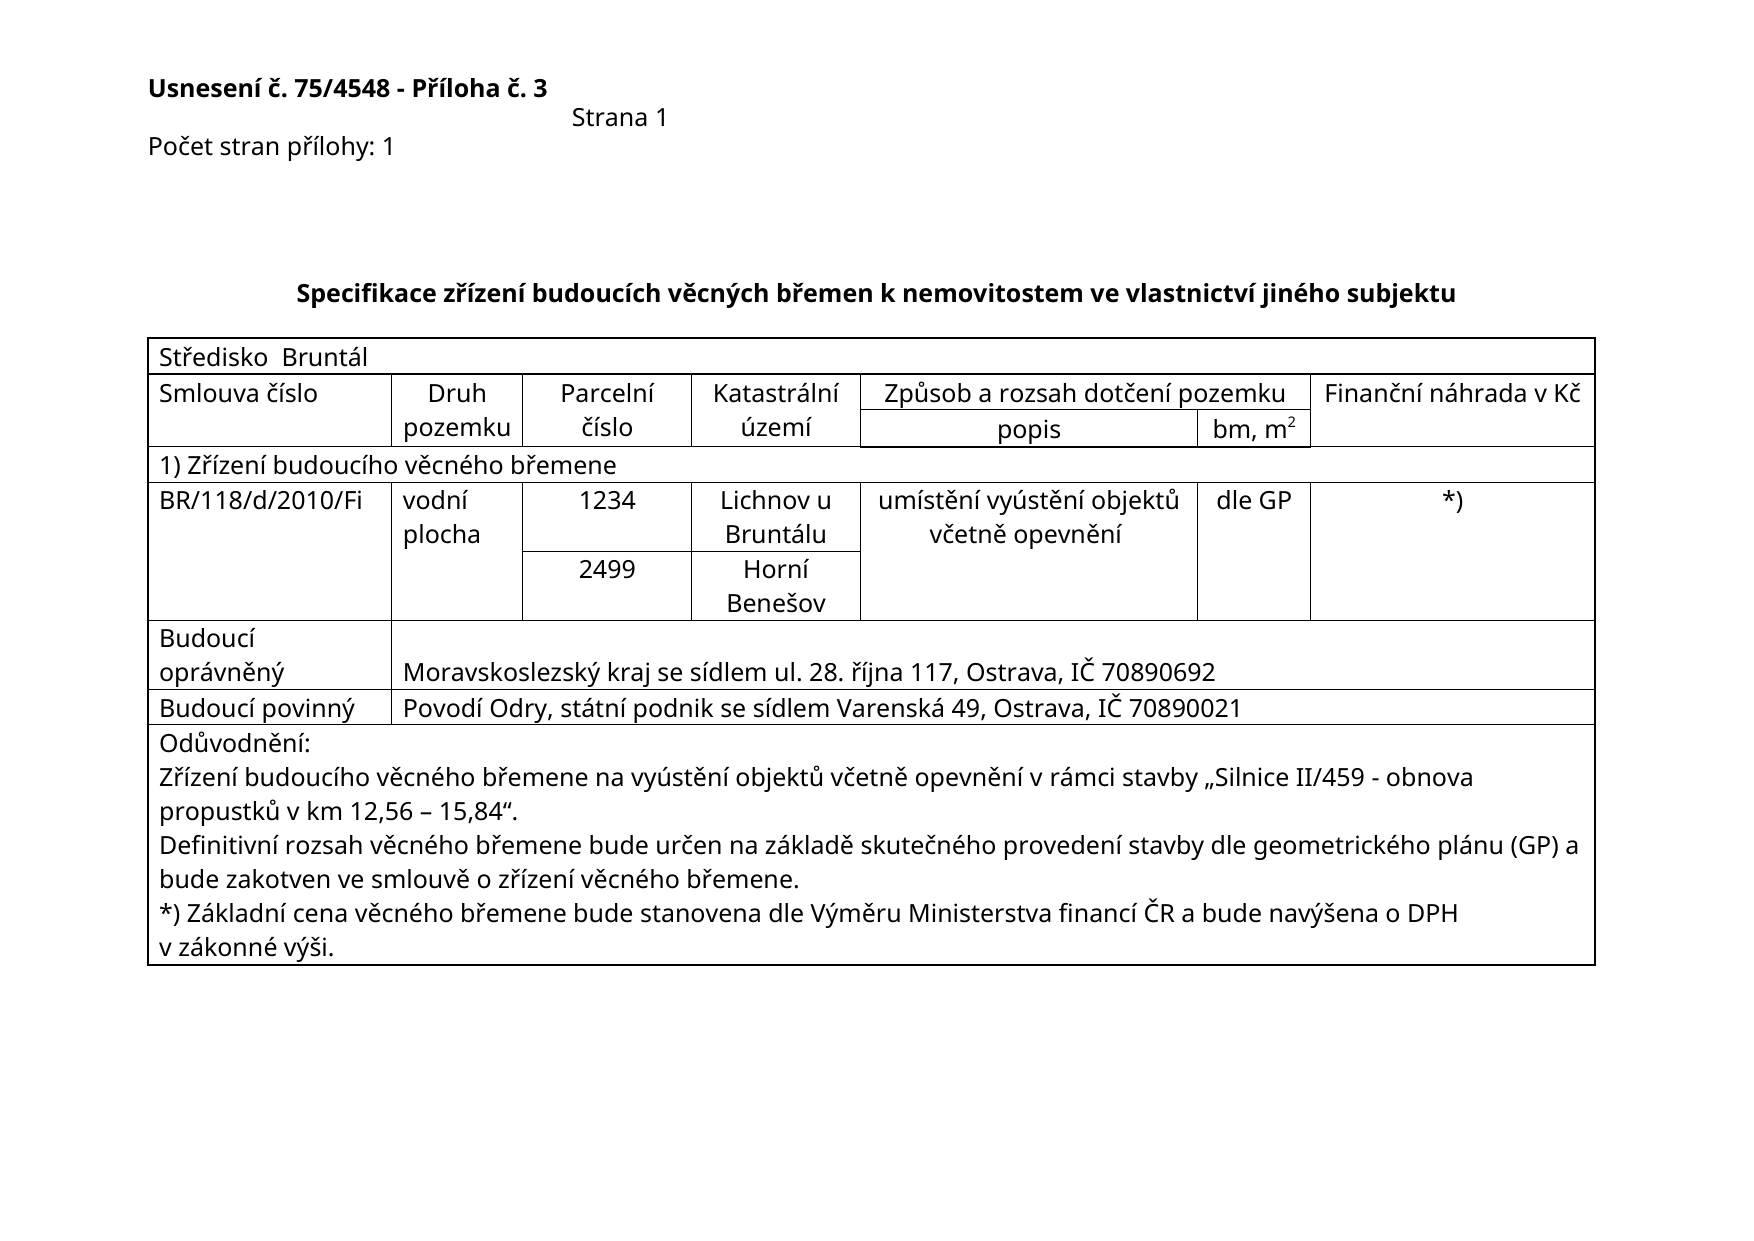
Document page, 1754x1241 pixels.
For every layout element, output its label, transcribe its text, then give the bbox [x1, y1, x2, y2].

table_cell Parcelní číslo [523, 375, 691, 446]
text Specifikace zřízení budoucích věcných břemen k nemovitostem ve vlastnictví jiného subjektu [148, 279, 1606, 308]
table_cell Budoucí povinný [149, 690, 391, 724]
table_cell Moravskoslezský kraj se sídlem ul. 28. října 117, Ostrava, IČ 70890692 [392, 621, 1594, 689]
table_header Středisko Bruntál [149, 339, 1594, 373]
table_cell 1234 [523, 483, 691, 551]
table_cell popis [861, 410, 1197, 446]
table_cell Budoucí oprávněný [149, 621, 391, 689]
table_cell Finanční náhrada v Kč [1311, 375, 1594, 446]
table_cell Katastrální území [692, 375, 860, 446]
table_cell *) [1311, 483, 1594, 620]
table_cell Způsob a rozsah dotčení pozemku [861, 375, 1310, 409]
table_cell Lichnov u Bruntálu [692, 483, 860, 551]
table_cell bm, m2 [1198, 410, 1310, 446]
table_cell vodní plocha [392, 483, 522, 620]
table_cell Horní Benešov [692, 552, 860, 620]
table_cell Druh pozemku [392, 375, 522, 446]
table_cell umístění vyústění objektů včetně opevnění [861, 483, 1197, 620]
table_cell Smlouva číslo [149, 375, 391, 446]
table_cell dle GP [1198, 483, 1310, 620]
table_cell Povodí Odry, státní podnik se sídlem Varenská 49, Ostrava, IČ 70890021 [392, 690, 1594, 724]
table_cell 1) Zřízení budoucího věcného břemene [149, 447, 1594, 482]
table_cell BR/118/d/2010/Fi [149, 483, 391, 620]
table_cell Odůvodnění: Zřízení budoucího věcného břemene na vyústění objektů včetně opevnění v rámci stavby „Silnice II/459 - obnova propustků v km 12,56 – 15,84“. Definitivní rozsah věcného břemene bude určen na základě skutečného provedení stavby dle geometrického plánu (GP) a bude zakotven ve smlouvě o zřízení věcného břemene. *) Základní cena věcného břemene bude stanovena dle Výměru Ministerstva financí ČR a bude navýšena o DPH v zákonné výši. [149, 725, 1594, 964]
table_cell 2499 [523, 552, 691, 620]
